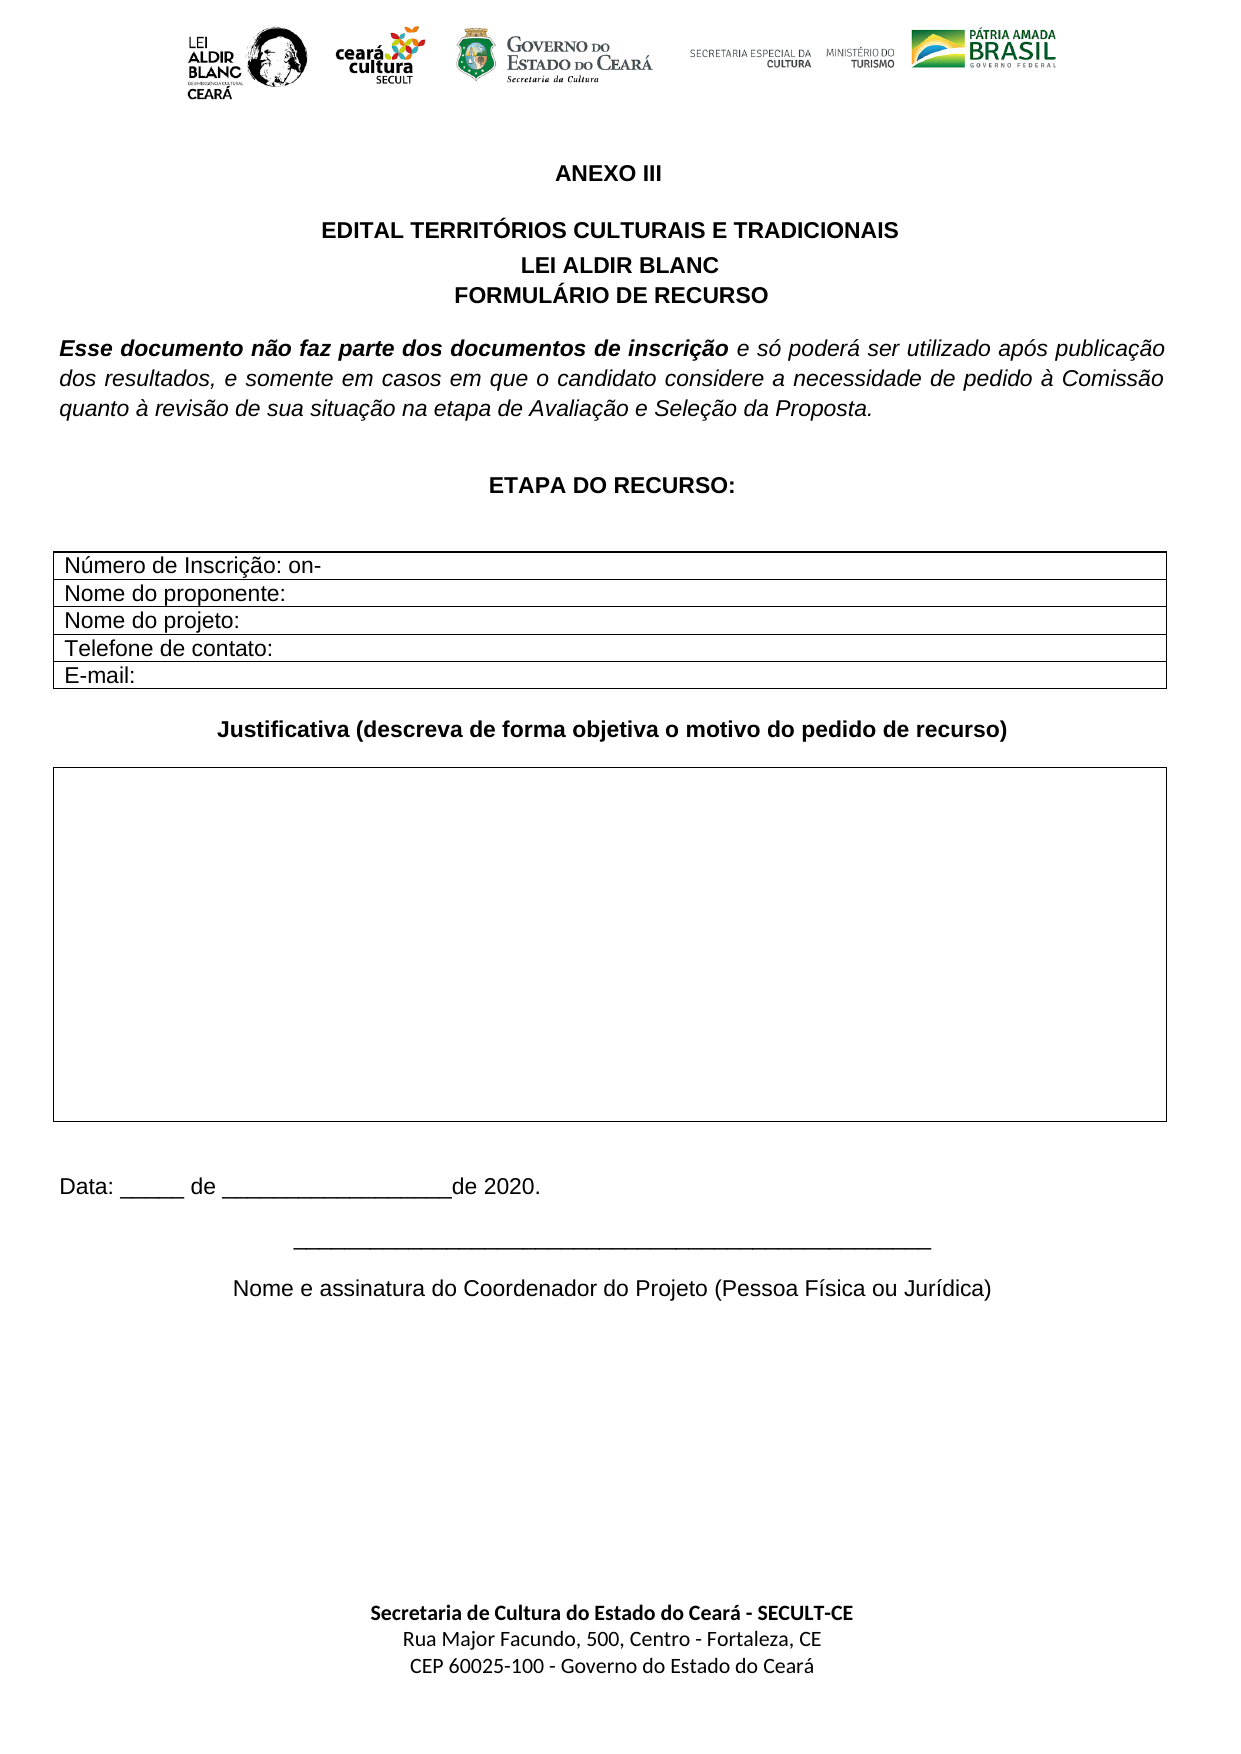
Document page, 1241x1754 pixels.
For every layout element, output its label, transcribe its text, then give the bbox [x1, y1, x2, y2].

table_header [54, 768, 1166, 1121]
text FORMULÁRIO DE RECURSO [60, 282, 1156, 308]
picture [142, 0, 1083, 119]
text Esse documento não faz parte dos documentos de inscrição e só poderá ser utilizado após publicação dos resultados, e somente em casos em que o candidato considere a necessidade de pedido à Comissão quanto à revisão de sua situação na etapa de Avaliação e Seleção da Proposta. [59, 334, 1165, 421]
table_cell Telefone de contato: [54, 635, 1166, 661]
text ANEXO III [60, 159, 1156, 186]
table_cell Nome do projeto: [54, 607, 1166, 633]
table_header Número de Inscrição: on- [54, 553, 1166, 579]
text __________________________________________________ [59, 1224, 1165, 1251]
text EDITAL TERRITÓRIOS CULTURAIS E TRADICIONAIS [59, 217, 1161, 243]
text ETAPA DO RECURSO: [59, 472, 1165, 499]
text LEI ALDIR BLANC [59, 252, 1161, 278]
text Nome e assinatura do Coordenador do Projeto (Pessoa Física ou Jurídica) [59, 1275, 1165, 1302]
text Data: _____ de __________________de 2020. [59, 1173, 1165, 1200]
table_cell E-mail: [54, 662, 1166, 688]
table_cell Nome do proponente: [54, 580, 1166, 606]
text Justificativa (descreva de forma objetiva o motivo do pedido de recurso) [59, 716, 1165, 742]
